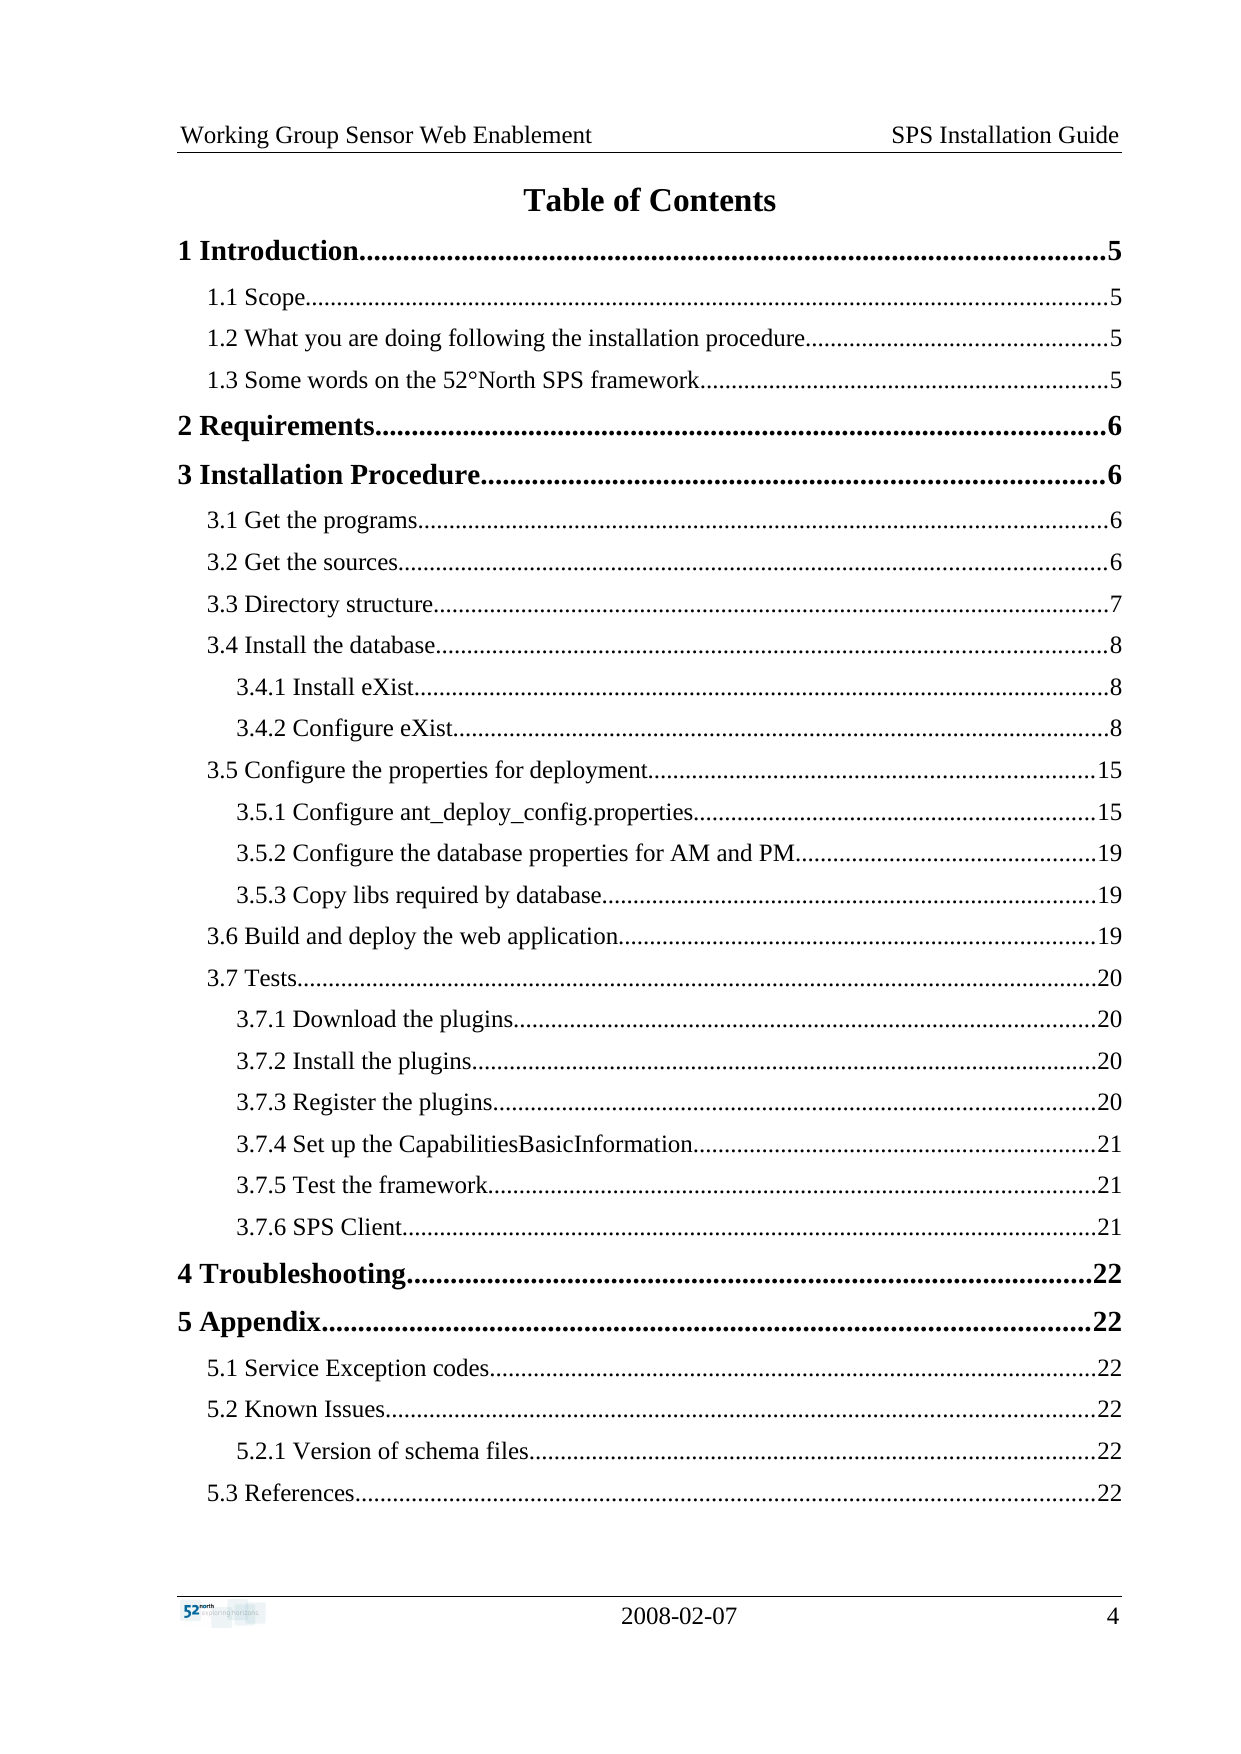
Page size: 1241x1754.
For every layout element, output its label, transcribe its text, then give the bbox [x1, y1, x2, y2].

text 3.2 Get the sources 6 [207, 548, 1122, 576]
text 1.1 Scope 5 [207, 283, 1122, 311]
text 3.7.5 Test the framework 21 [236, 1172, 1122, 1199]
text 1.2 What you are doing following the installation procedure 5 [207, 324, 1122, 352]
text 3.1 Get the programs 6 [207, 507, 1122, 534]
text 5.2 Known Issues 22 [207, 1396, 1122, 1423]
text 3.6 Build and deploy the web application 19 [207, 922, 1122, 950]
text 3.3 Directory structure 7 [207, 590, 1122, 617]
picture [180, 1599, 266, 1628]
text 5.3 References 22 [207, 1479, 1122, 1506]
text 5.1 Service Exception codes 22 [207, 1354, 1122, 1382]
subtitle Table of Contents [177, 181, 1122, 218]
text 3 Installation Procedure 6 [177, 458, 1122, 491]
text 3.5 Configure the properties for deployment 15 [207, 756, 1122, 784]
text 3.4.2 Configure eXist 8 [236, 714, 1122, 742]
text 3.7 Tests 20 [207, 964, 1122, 992]
text 3.7.1 Download the plugins 20 [236, 1005, 1122, 1033]
text 3.4.1 Install eXist 8 [236, 673, 1122, 701]
text 3.5.3 Copy libs required by database 19 [236, 881, 1122, 908]
text 3.7.2 Install the plugins 20 [236, 1047, 1122, 1075]
text 1.3 Some words on the 52°North SPS framework 5 [207, 366, 1122, 394]
text 3.5.2 Configure the database properties for AM and PM. 19 [236, 839, 1122, 867]
text 3.7.4 Set up the CapabilitiesBasicInformation 21 [236, 1130, 1122, 1158]
text 3.7.3 Register the plugins 20 [236, 1088, 1122, 1116]
text 3.5.1 Configure ant_deploy_config.properties 15 [236, 798, 1122, 825]
text 1 Introduction 5 [177, 234, 1122, 267]
text 5.2.1 Version of schema files 22 [236, 1437, 1122, 1465]
text 3.4 Install the database 8 [207, 631, 1122, 659]
text 5 Appendix 22 [177, 1306, 1122, 1338]
text 3.7.6 SPS Client 21 [236, 1213, 1122, 1241]
text 4 Troubleshooting 22 [177, 1257, 1122, 1289]
text 2 Requirements 6 [177, 410, 1122, 442]
